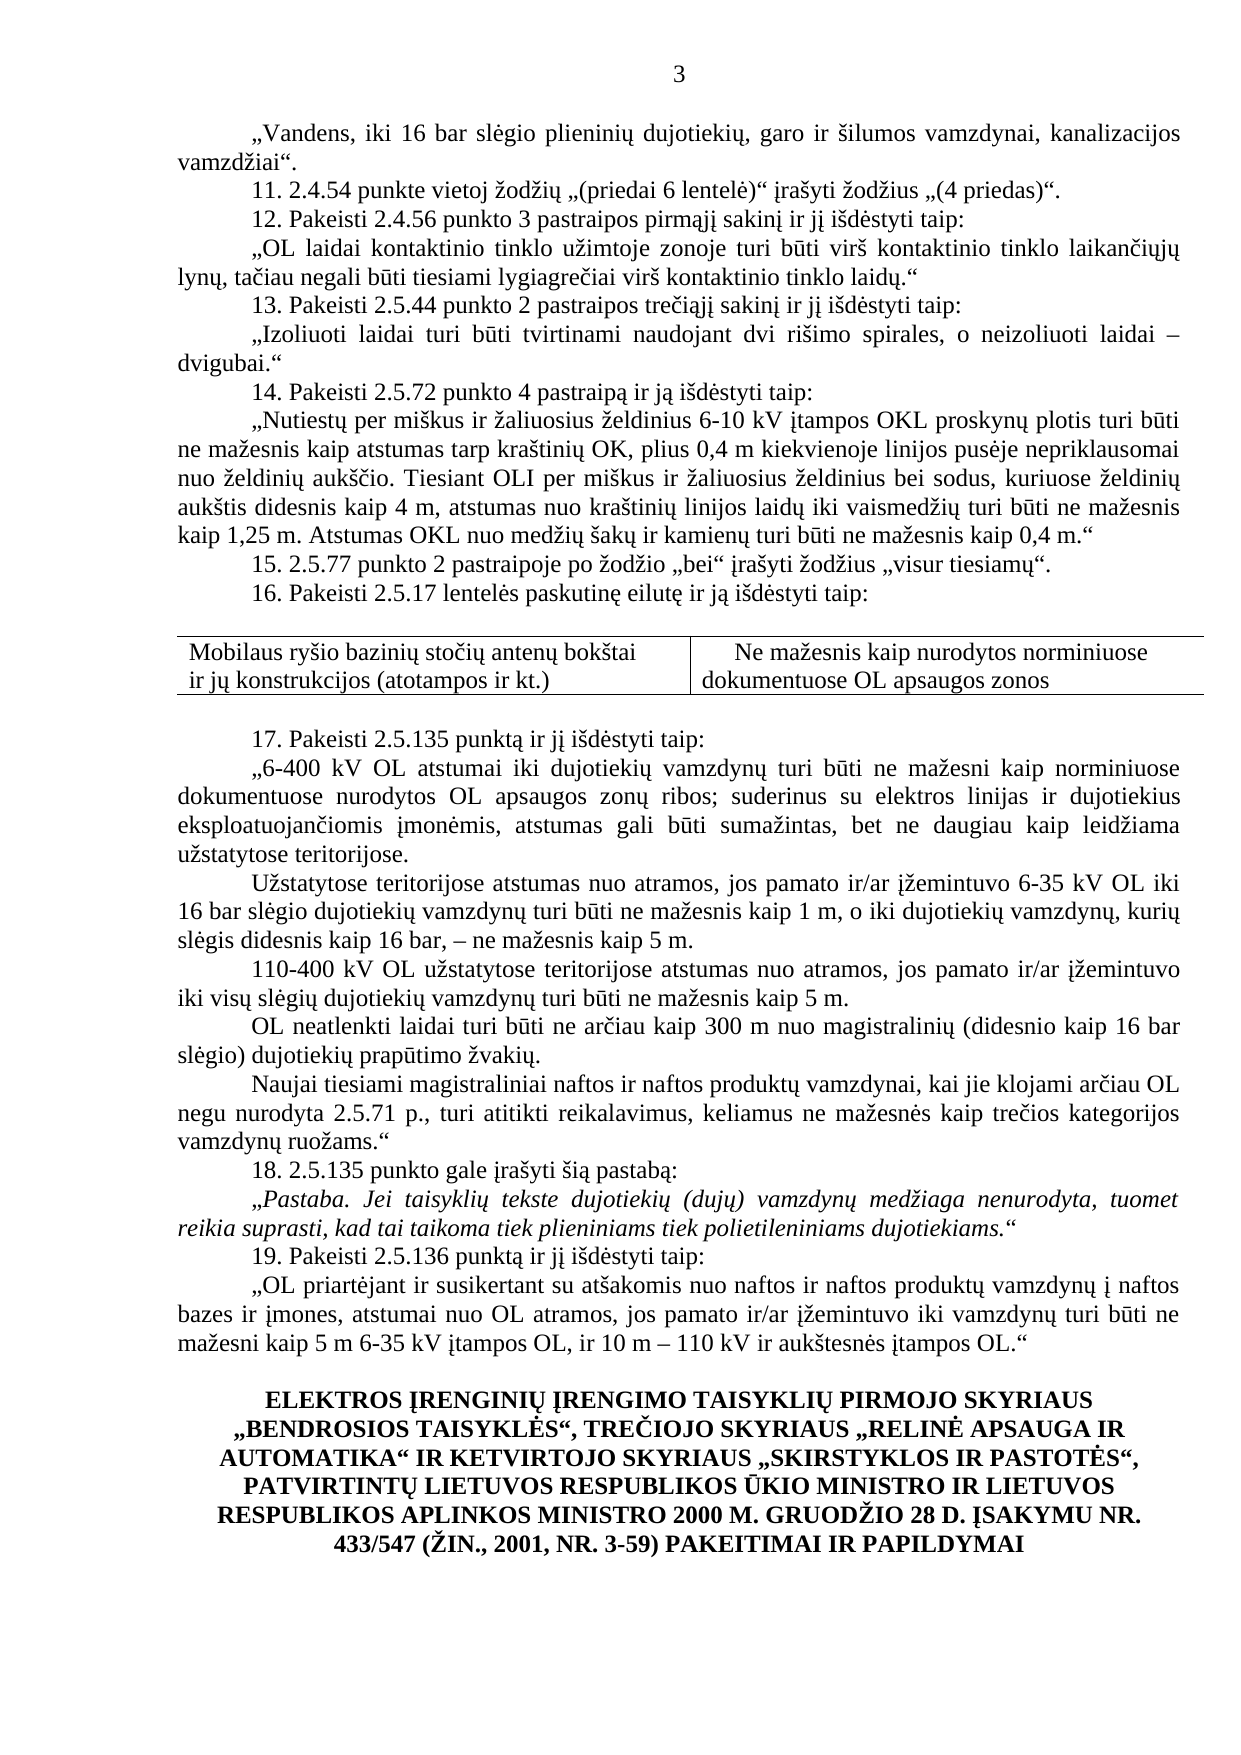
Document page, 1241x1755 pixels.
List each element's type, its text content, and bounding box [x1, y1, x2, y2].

text „Nutiestų per miškus ir žaliuosius želdinius 6-10 kV įtampos OKL proskynų plotis turi būti ne mažesnis kaip atstumas tarp kraštinių OK, plius 0,4 m kiekvienoje linijos pusėje nepriklausomai nuo želdinių aukščio. Tiesiant OLI per miškus ir žaliuosius želdinius bei sodus, kuriuose želdinių aukštis didesnis kaip 4 m, atstumas nuo kraštinių linijos laidų iki vaismedžių turi būti ne mažesnis kaip 1,25 m. Atstumas OKL nuo medžių šakų ir kamienų turi būti ne mažesnis kaip 0,4 m.“ [177, 406, 1181, 549]
table_header Mobilaus ryšio bazinių stočių antenų bokštai ir jų konstrukcijos (atotampos ir kt.) [177, 637, 690, 694]
text 14. Pakeisti 2.5.72 punkto 4 pastraipą ir ją išdėstyti taip: [177, 377, 1181, 406]
text „Pastaba. Jei taisyklių tekste dujotiekių (dujų) vamzdynų medžiaga nenurodyta, tuomet reikia suprasti, kad tai taikoma tiek plieniniams tiek polietileniniams dujotiekiams.“ [177, 1184, 1181, 1241]
text 17. Pakeisti 2.5.135 punktą ir jį išdėstyti taip: [177, 724, 1181, 753]
text 13. Pakeisti 2.5.44 punkto 2 pastraipos trečiąjį sakinį ir jį išdėstyti taip: [177, 291, 1181, 319]
text 15. 2.5.77 punkto 2 pastraipoje po žodžio „bei“ įrašyti žodžius „visur tiesiamų“. [177, 549, 1181, 578]
text „OL laidai kontaktinio tinklo užimtoje zonoje turi būti virš kontaktinio tinklo laikančiųjų lynų, tačiau negali būti tiesiami lygiagrečiai virš kontaktinio tinklo laidų.“ [177, 233, 1181, 291]
text ELEKTROS ĮRENGINIŲ ĮRENGIMO TAISYKLIŲ PIRMOJO SKYRIAUS [177, 1385, 1181, 1414]
text 16. Pakeisti 2.5.17 lentelės paskutinę eilutę ir ją išdėstyti taip: [177, 578, 1181, 607]
text „OL priartėjant ir susikertant su atšakomis nuo naftos ir naftos produktų vamzdynų į naftos bazes ir įmones, atstumai nuo OL atramos, jos pamato ir/ar įžemintuvo iki vamzdynų turi būti ne mažesni kaip 5 m 6-35 kV įtampos OL, ir 10 m – 110 kV ir aukštesnės įtampos OL.“ [177, 1270, 1181, 1356]
text Užstatytose teritorijose atstumas nuo atramos, jos pamato ir/ar įžemintuvo 6-35 kV OL iki 16 bar slėgio dujotiekių vamzdynų turi būti ne mažesnis kaip 1 m, o iki dujotiekių vamzdynų, kurių slėgis didesnis kaip 16 bar, – ne mažesnis kaip 5 m. [177, 868, 1181, 954]
table_header Ne mažesnis kaip nurodytos norminiuose dokumentuose OL apsaugos zonos [691, 637, 1204, 694]
text 12. Pakeisti 2.4.56 punkto 3 pastraipos pirmąjį sakinį ir jį išdėstyti taip: [177, 204, 1181, 233]
text OL neatlenkti laidai turi būti ne arčiau kaip 300 m nuo magistralinių (didesnio kaip 16 bar slėgio) dujotiekių prapūtimo žvakių. [177, 1011, 1181, 1069]
text Naujai tiesiami magistraliniai naftos ir naftos produktų vamzdynai, kai jie klojami arčiau OL negu nurodyta 2.5.71 p., turi atitikti reikalavimus, keliamus ne mažesnės kaip trečios kategorijos vamzdynų ruožams.“ [177, 1069, 1181, 1155]
text „Vandens, iki 16 bar slėgio plieninių dujotiekių, garo ir šilumos vamzdynai, kanalizacijos vamzdžiai“. [177, 118, 1181, 176]
text 18. 2.5.135 punkto gale įrašyti šią pastabą: [177, 1155, 1181, 1184]
text „BENDROSIOS TAISYKLĖS“, TREČIOJO SKYRIAUS „RELINĖ APSAUGA IR AUTOMATIKA“ IR KETVIRTOJO SKYRIAUS „SKIRSTYKLOS IR PASTOTĖS“, PATVIRTINTŲ LIETUVOS RESPUBLIKOS ŪKIO MINISTRO IR LIETUVOS RESPUBLIKOS APLINKOS MINISTRO 2000 M. GRUODŽIO 28 D. ĮSAKYMU Nr. 433/547 (ŽIN., 2001, Nr. 3-59) PAKEITIMAI IR PAPILDYMAI [177, 1414, 1181, 1558]
text 19. Pakeisti 2.5.136 punktą ir jį išdėstyti taip: [177, 1241, 1181, 1270]
text 11. 2.4.54 punkte vietoj žodžių „(priedai 6 lentelė)“ įrašyti žodžius „(4 priedas)“. [177, 176, 1181, 204]
text 110-400 kV OL užstatytose teritorijose atstumas nuo atramos, jos pamato ir/ar įžemintuvo iki visų slėgių dujotiekių vamzdynų turi būti ne mažesnis kaip 5 m. [177, 954, 1181, 1011]
text „6-400 kV OL atstumai iki dujotiekių vamzdynų turi būti ne mažesni kaip norminiuose dokumentuose nurodytos OL apsaugos zonų ribos; suderinus su elektros linijas ir dujotiekius eksploatuojančiomis įmonėmis, atstumas gali būti sumažintas, bet ne daugiau kaip leidžiama užstatytose teritorijose. [177, 753, 1181, 868]
text „Izoliuoti laidai turi būti tvirtinami naudojant dvi rišimo spirales, o neizoliuoti laidai – dvigubai.“ [177, 319, 1181, 377]
